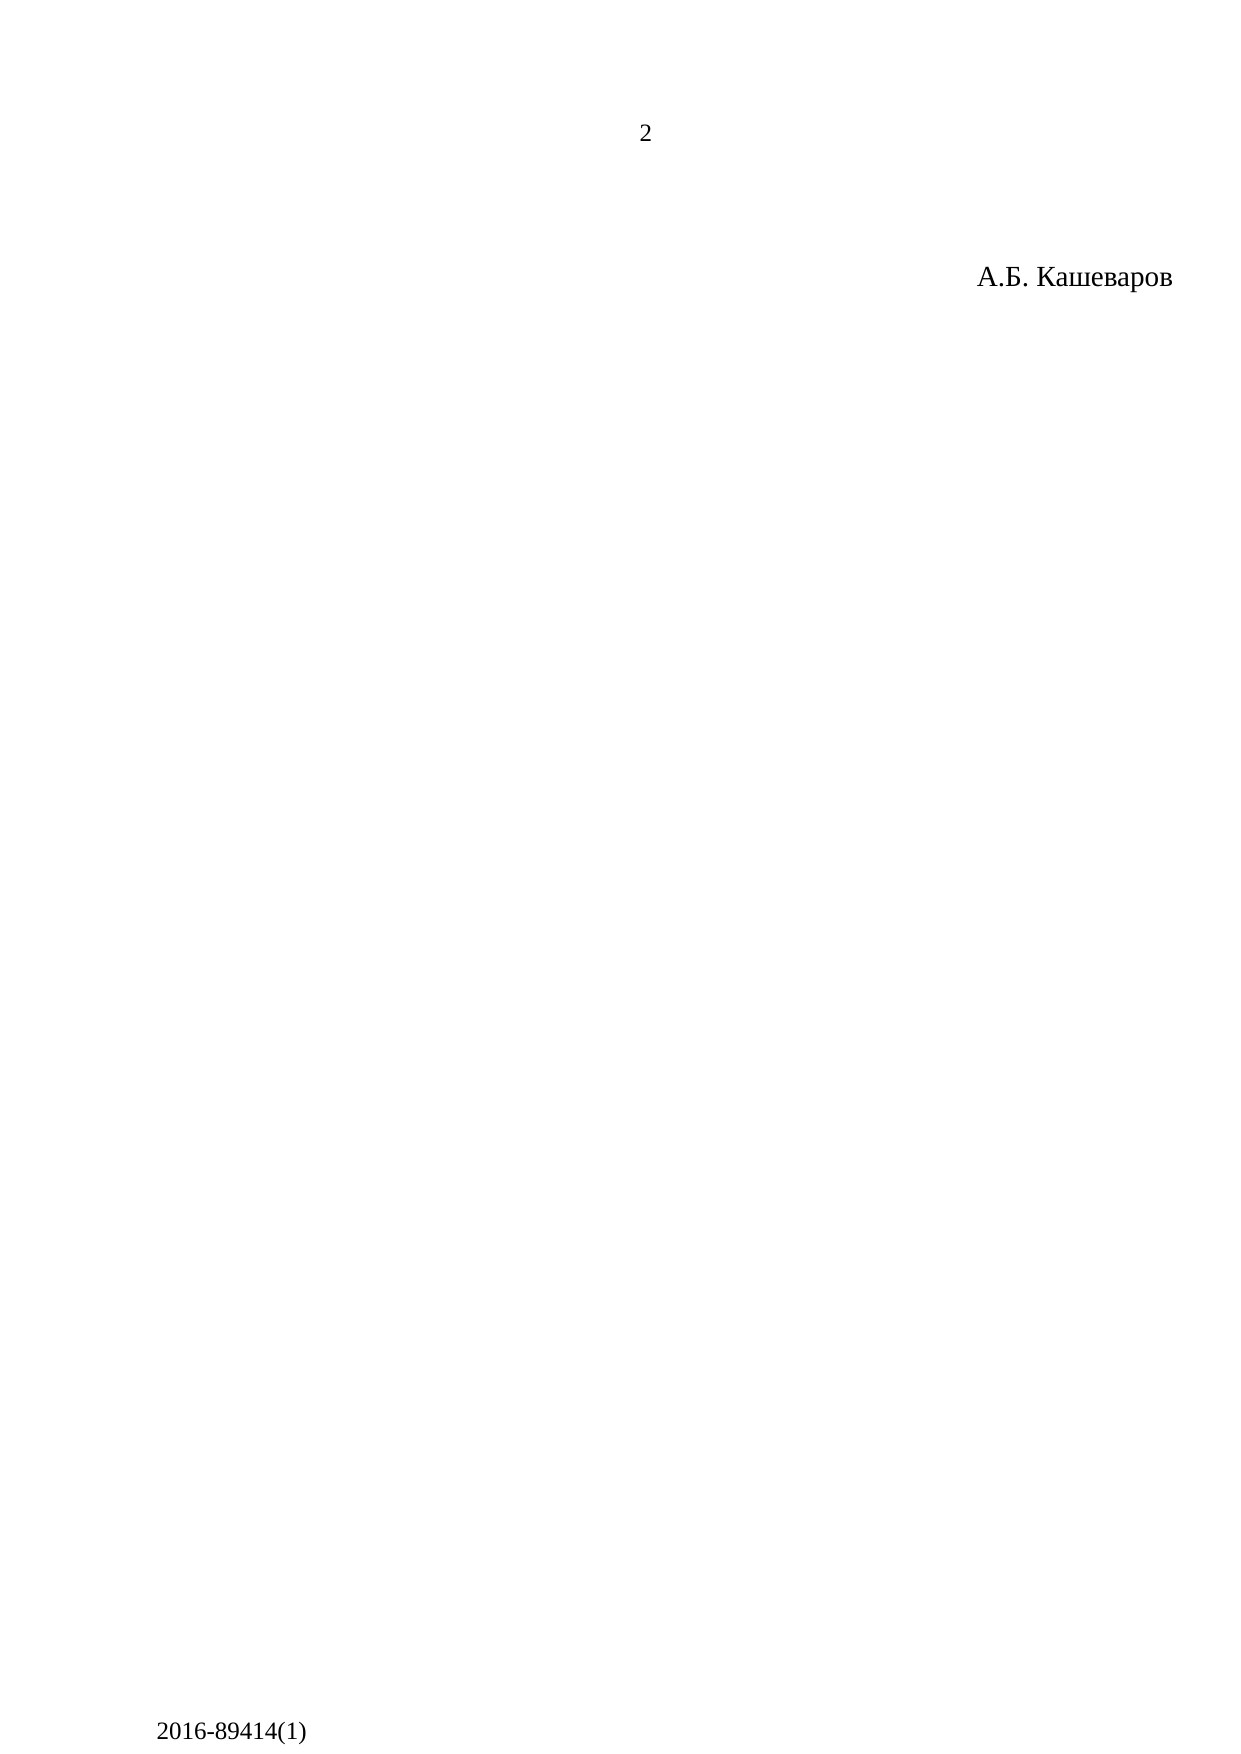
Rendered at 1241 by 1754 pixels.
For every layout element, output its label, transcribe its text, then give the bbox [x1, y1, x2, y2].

text А.Б. Кашеваров [927, 259, 1173, 292]
